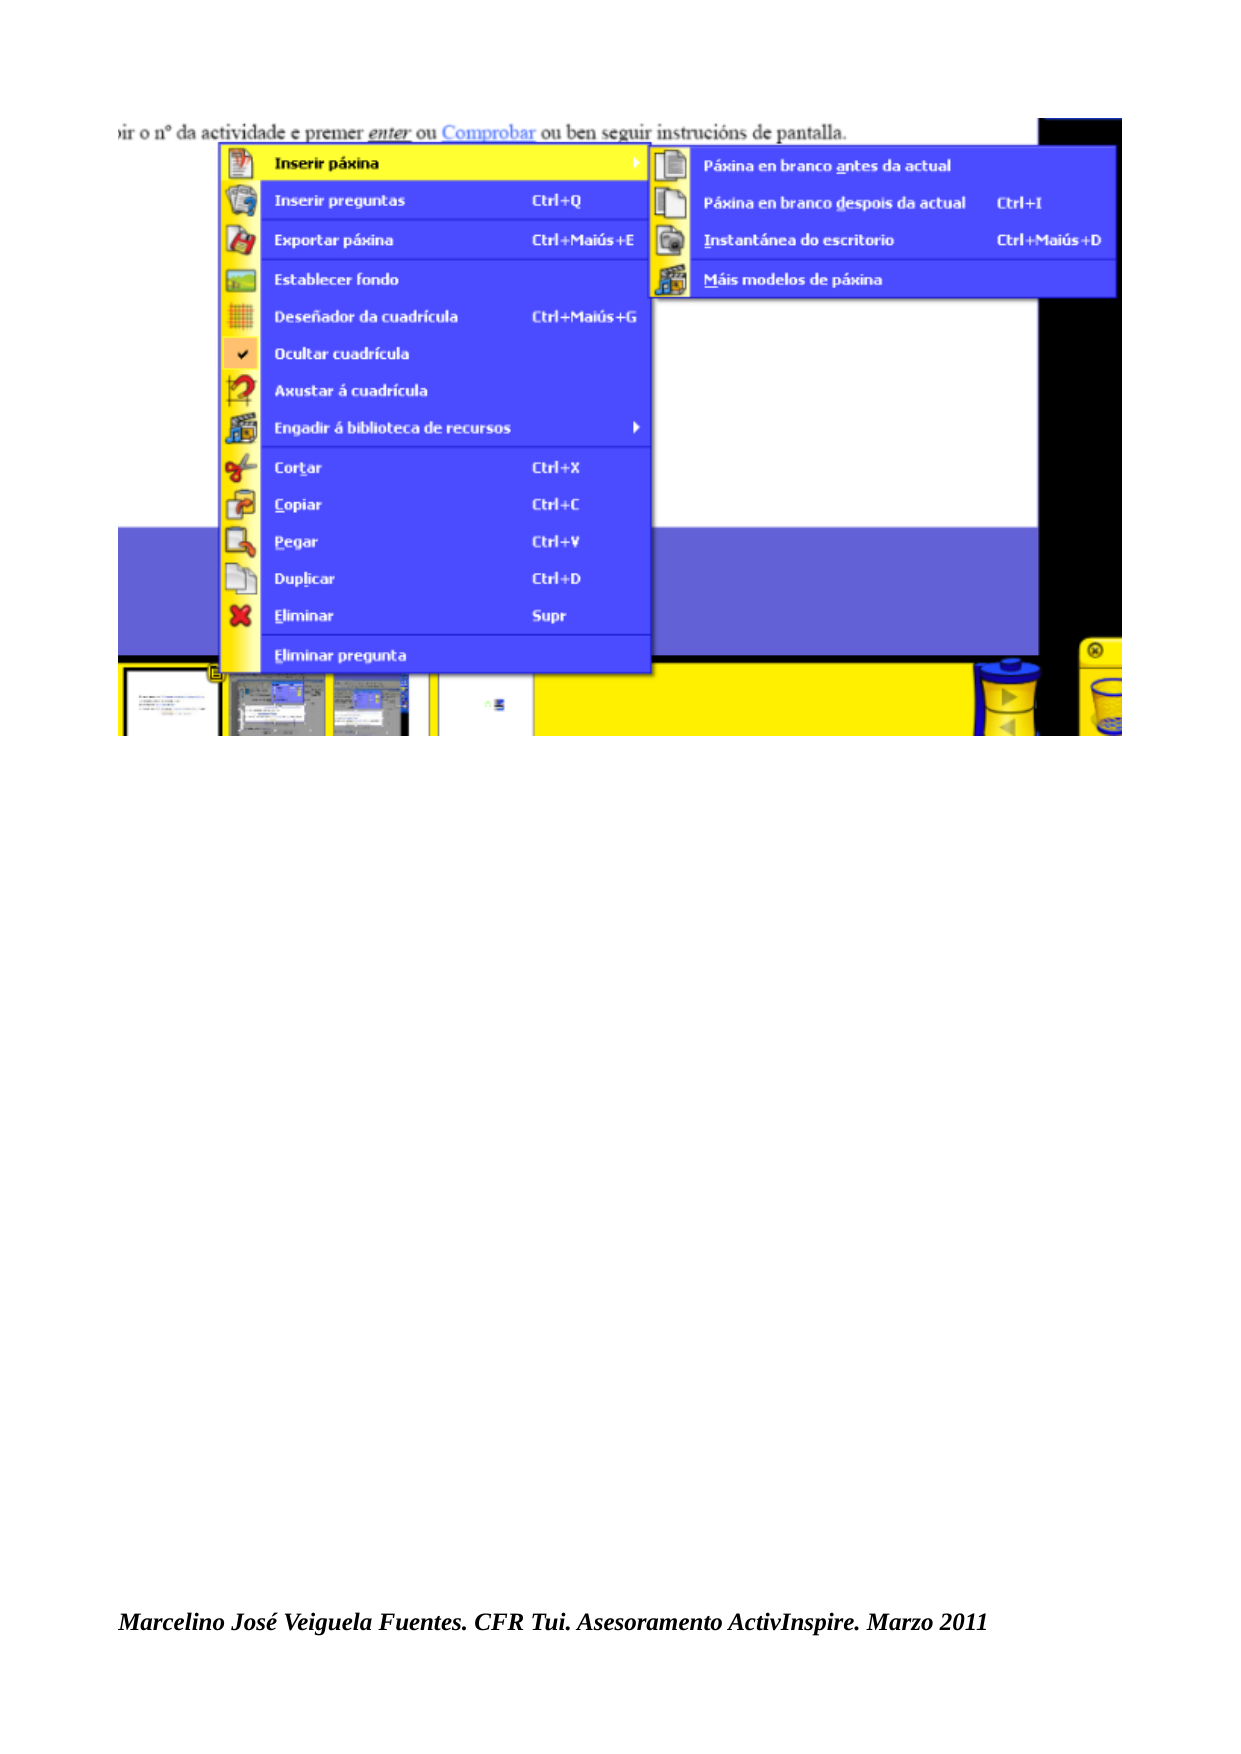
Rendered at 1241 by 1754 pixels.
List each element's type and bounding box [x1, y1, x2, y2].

picture [118, 118, 1122, 736]
